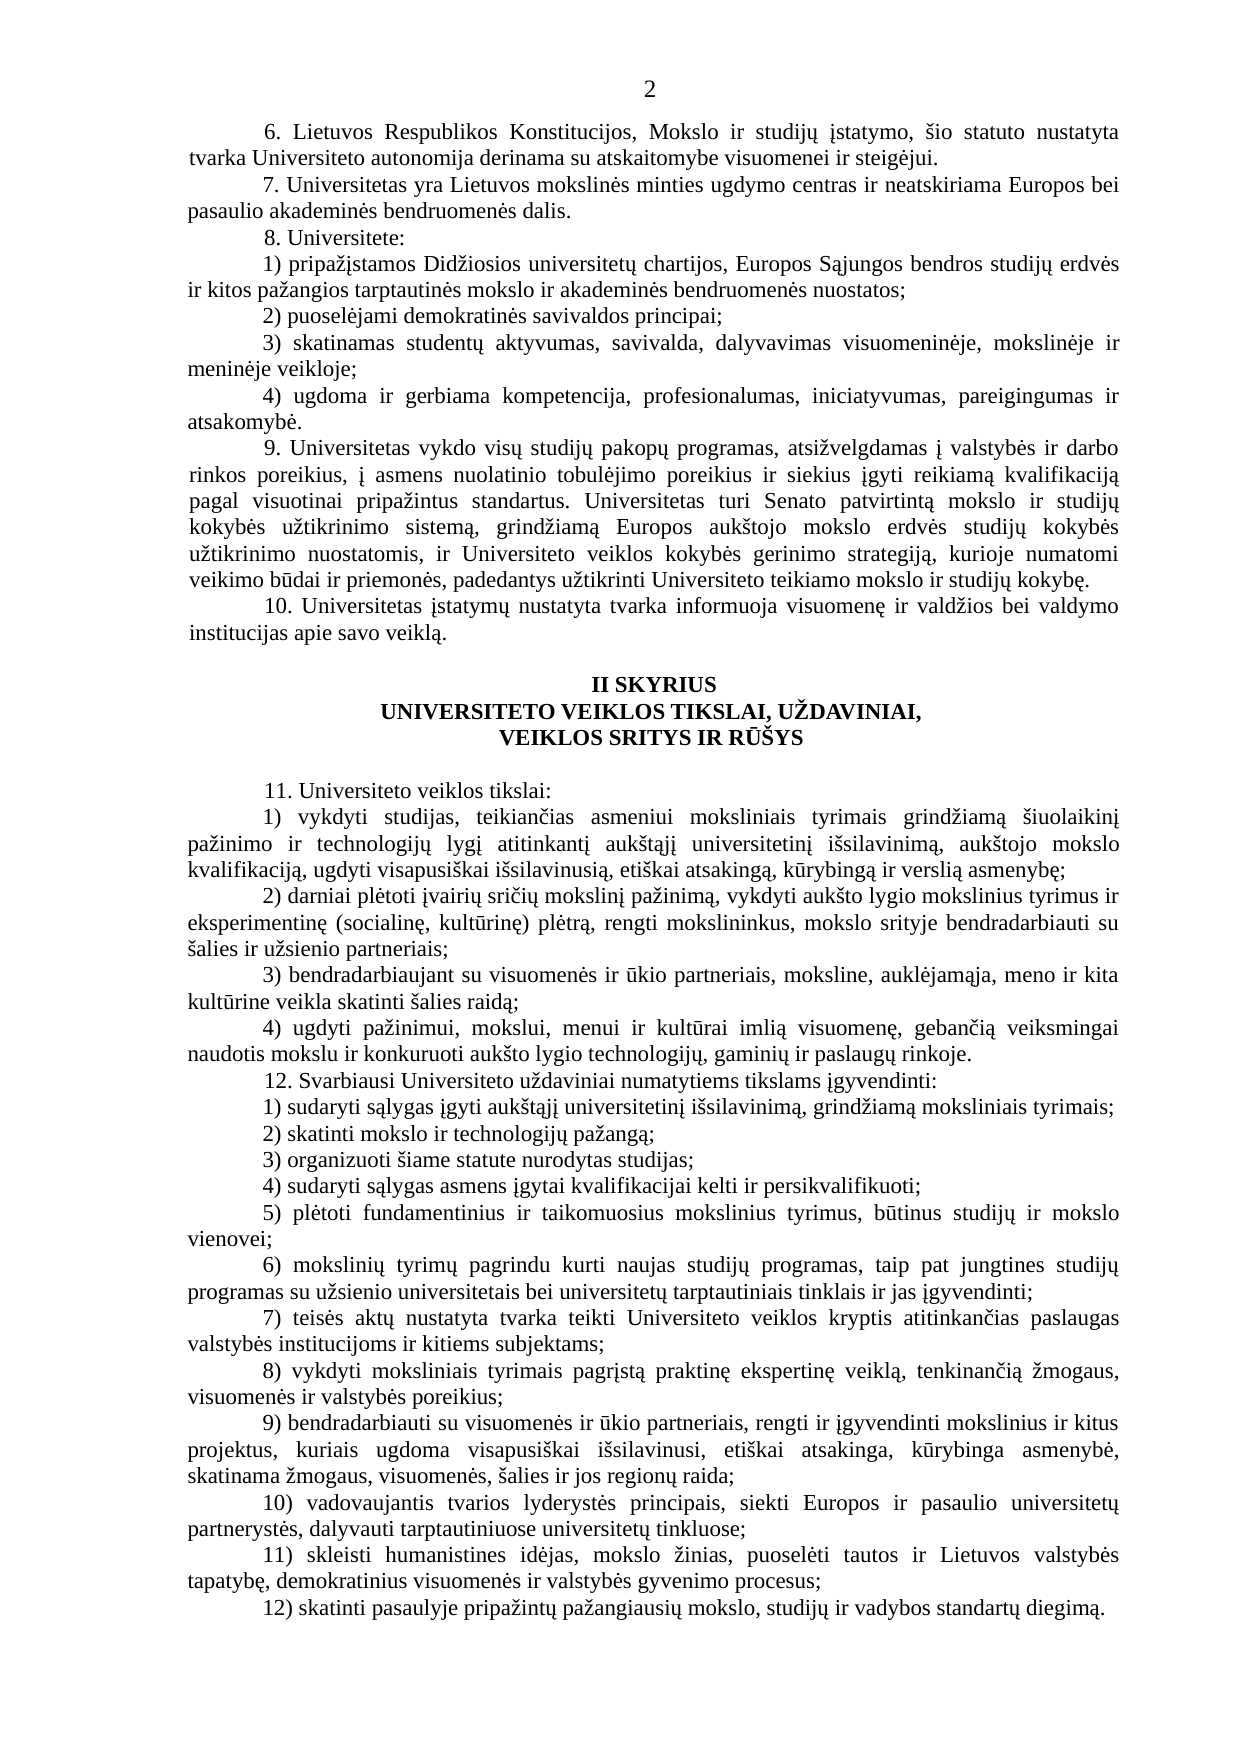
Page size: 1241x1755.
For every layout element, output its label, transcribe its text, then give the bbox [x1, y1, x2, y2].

text 3) skatinamas studentų aktyvumas, savivalda, dalyvavimas visuomeninėje, mokslinėje ir meninėje veikloje; [187, 329, 1120, 382]
text 3) bendradarbiaujant su visuomenės ir ūkio partneriais, moksline, auklėjamąja, meno ir kita kultūrine veikla skatinti šalies raidą; [187, 961, 1120, 1014]
text 9. Universitetas vykdo visų studijų pakopų programas, atsižvelgdamas į valstybės ir darbo rinkos poreikius, į asmens nuolatinio tobulėjimo poreikius ir siekius įgyti reikiamą kvalifikaciją pagal visuotinai pripažintus standartus. Universitetas turi Senato patvirtintą mokslo ir studijų kokybės užtikrinimo sistemą, grindžiamą Europos aukštojo mokslo erdvės studijų kokybės užtikrinimo nuostatomis, ir Universiteto veiklos kokybės gerinimo strategiją, kurioje numatomi veikimo būdai ir priemonės, padedantys užtikrinti Universiteto teikiamo mokslo ir studijų kokybę. [189, 434, 1120, 592]
text 2) skatinti mokslo ir technologijų pažangą; [187, 1119, 1120, 1146]
text 1) pripažįstamos Didžiosios universitetų chartijos, Europos Sąjungos bendros studijų erdvės ir kitos pažangios tarptautinės mokslo ir akademinės bendruomenės nuostatos; [187, 250, 1120, 303]
text 4) ugdoma ir gerbiama kompetencija, profesionalumas, iniciatyvumas, pareigingumas ir atsakomybė. [187, 382, 1120, 434]
text 10. Universitetas įstatymų nustatyta tvarka informuoja visuomenę ir valdžios bei valdymo institucijas apie savo veiklą. [189, 592, 1120, 645]
text 1) vykdyti studijas, teikiančias asmeniui moksliniais tyrimais grindžiamą šiuolaikinį pažinimo ir technologijų lygį atitinkantį aukštąjį universitetinį išsilavinimą, aukštojo mokslo kvalifikaciją, ugdyti visapusiškai išsilavinusią, etiškai atsakingą, kūrybingą ir verslią asmenybę; [187, 803, 1120, 882]
text UNIVERSITETO VEIKLOS TIKSLAI, UŽDAVINIAI, veiklos sritys ir rūšys [187, 698, 1120, 751]
text 4) ugdyti pažinimui, mokslui, menui ir kultūrai imlią visuomenę, gebančią veiksmingai naudotis mokslu ir konkuruoti aukšto lygio technologijų, gaminių ir paslaugų rinkoje. [187, 1014, 1120, 1067]
text 3) organizuoti šiame statute nurodytas studijas; [187, 1146, 1120, 1172]
text 2) darniai plėtoti įvairių sričių mokslinį pažinimą, vykdyti aukšto lygio mokslinius tyrimus ir eksperimentinę (socialinę, kultūrinę) plėtrą, rengti mokslininkus, mokslo srityje bendradarbiauti su šalies ir užsienio partneriais; [187, 882, 1120, 961]
text 8) vykdyti moksliniais tyrimais pagrįstą praktinę ekspertinę veiklą, tenkinančią žmogaus, visuomenės ir valstybės poreikius; [187, 1357, 1120, 1409]
text 11. Universiteto veiklos tikslai: [189, 777, 1120, 803]
text 2) puoselėjami demokratinės savivaldos principai; [187, 303, 1120, 329]
text 10) vadovaujantis tvarios lyderystės principais, siekti Europos ir pasaulio universitetų partnerystės, dalyvauti tarptautiniuose universitetų tinkluose; [187, 1488, 1120, 1541]
text 7. Universitetas yra Lietuvos mokslinės minties ugdymo centras ir neatskiriama Europos bei pasaulio akademinės bendruomenės dalis. [187, 171, 1120, 223]
text 6. Lietuvos Respublikos Konstitucijos, Mokslo ir studijų įstatymo, šio statuto nustatyta tvarka Universiteto autonomija derinama su atskaitomybe visuomenei ir steigėjui. [189, 118, 1120, 171]
text 8. Universitete: [189, 223, 1120, 250]
text 9) bendradarbiauti su visuomenės ir ūkio partneriais, rengti ir įgyvendinti mokslinius ir kitus projektus, kuriais ugdoma visapusiškai išsilavinusi, etiškai atsakinga, kūrybinga asmenybė, skatinama žmogaus, visuomenės, šalies ir jos regionų raida; [187, 1409, 1120, 1488]
text 1) sudaryti sąlygas įgyti aukštąjį universitetinį išsilavinimą, grindžiamą moksliniais tyrimais; [187, 1093, 1120, 1119]
text 7) teisės aktų nustatyta tvarka teikti Universiteto veiklos kryptis atitinkančias paslaugas valstybės institucijoms ir kitiems subjektams; [187, 1304, 1120, 1357]
text 12) skatinti pasaulyje pripažintų pažangiausių mokslo, studijų ir vadybos standartų diegimą. [187, 1594, 1120, 1620]
text 4) sudaryti sąlygas asmens įgytai kvalifikacijai kelti ir persikvalifikuoti; [187, 1172, 1120, 1199]
text 5) plėtoti fundamentinius ir taikomuosius mokslinius tyrimus, būtinus studijų ir mokslo vienovei; [187, 1199, 1120, 1251]
text 6) mokslinių tyrimų pagrindu kurti naujas studijų programas, taip pat jungtines studijų programas su užsienio universitetais bei universitetų tarptautiniais tinklais ir jas įgyvendinti; [187, 1251, 1120, 1304]
text II SKYRIUS [187, 672, 1120, 698]
text 12. Svarbiausi Universiteto uždaviniai numatytiems tikslams įgyvendinti: [189, 1067, 1120, 1093]
text 11) skleisti humanistines idėjas, mokslo žinias, puoselėti tautos ir Lietuvos valstybės tapatybę, demokratinius visuomenės ir valstybės gyvenimo procesus; [187, 1541, 1120, 1594]
